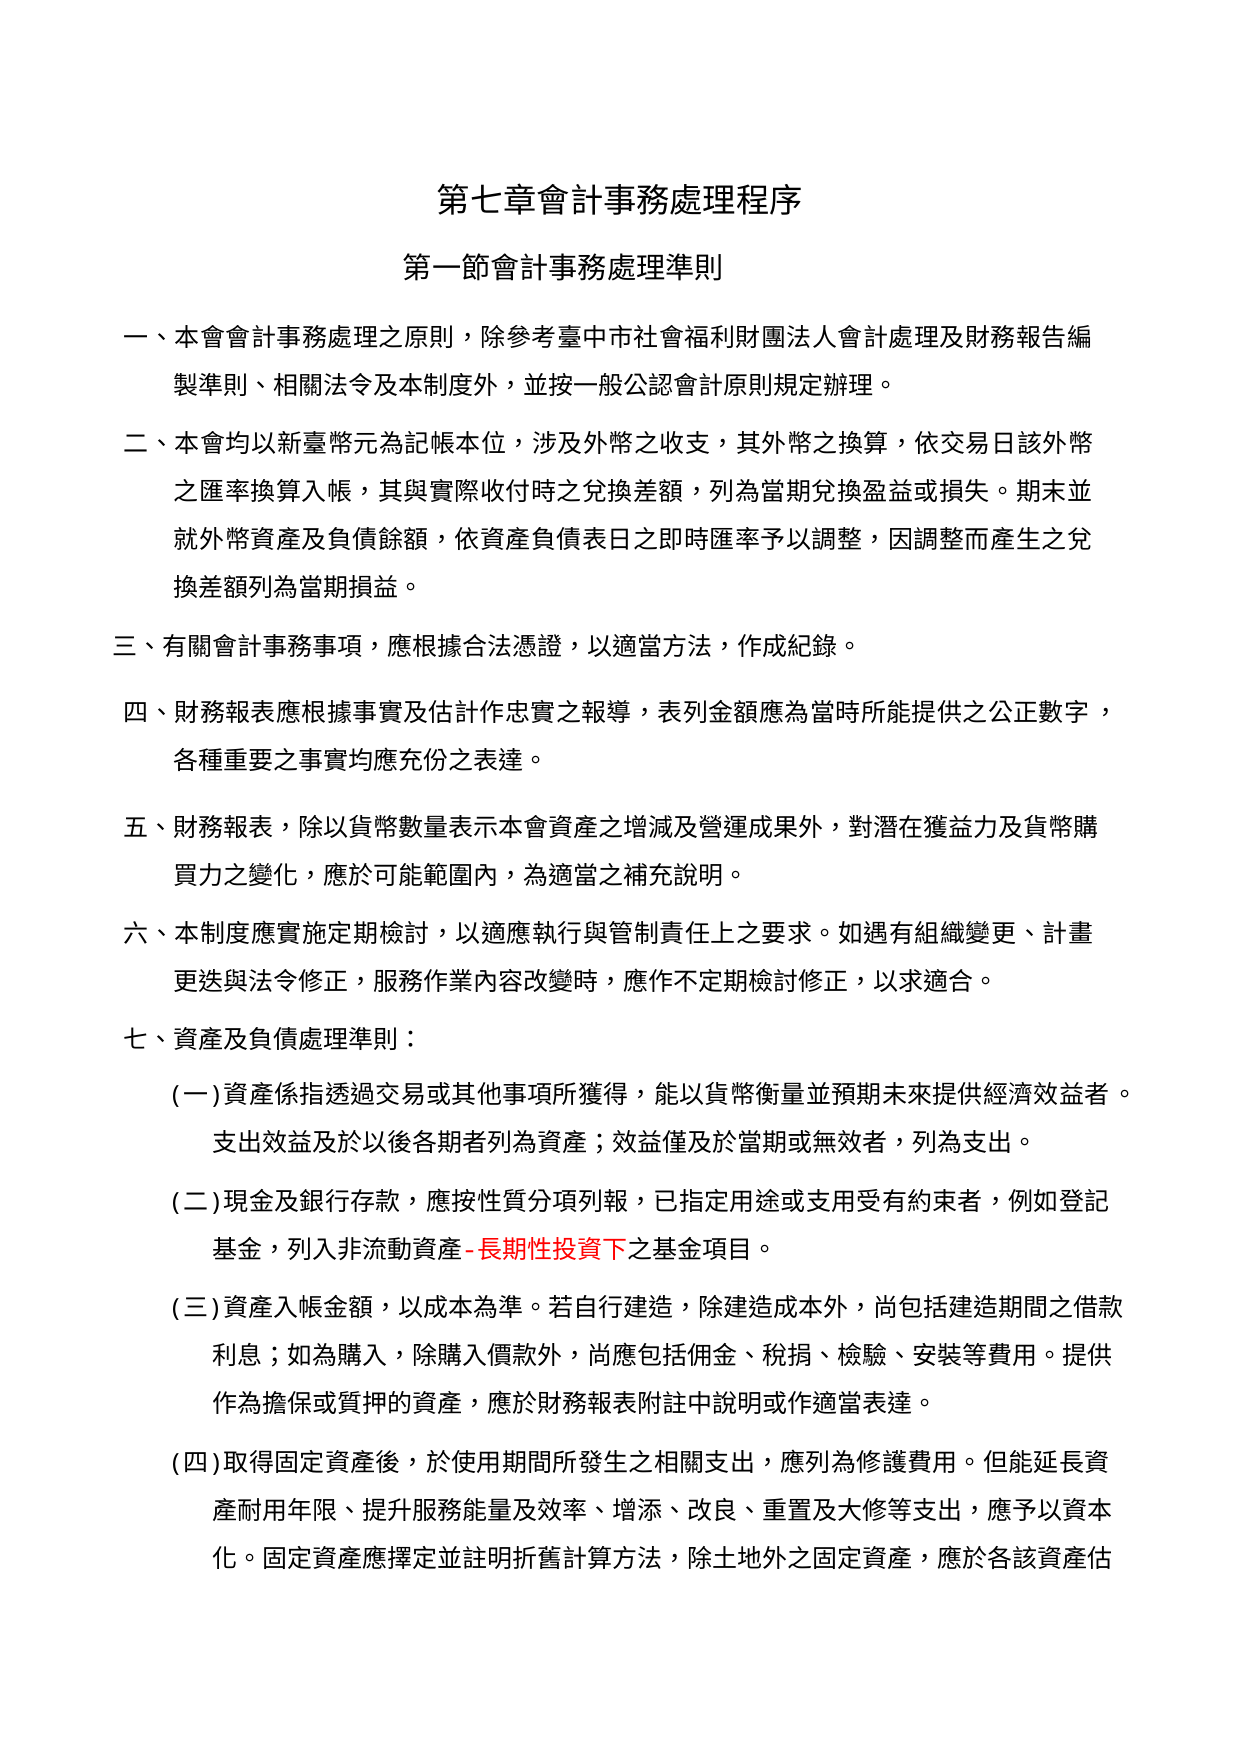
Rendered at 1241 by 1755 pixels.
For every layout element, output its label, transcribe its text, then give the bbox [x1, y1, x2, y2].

text 三、有關會計事務事項，應根據合法憑證，以適當方法，作成紀錄。 [112, 626, 1116, 662]
text (一)資產係指透過交易或其他事項所獲得，能以貨幣衡量並預期未來提供經濟效益者。支出效益及於以後各期者列為資產；效益僅及於當期或無效者，列為支出。 [168, 1075, 1112, 1159]
text 四、財務報表應根據事實及估計作忠實之報導，表列金額應為當時所能提供之公正數字，各種重要之事實均應充份之表達。 [124, 692, 1093, 777]
text 七、資產及負債處理準則： [124, 1020, 1128, 1056]
text 六、本制度應實施定期檢討，以適應執行與管制責任上之要求。如遇有組織變更、計畫更迭與法令修正，服務作業內容改變時，應作不定期檢討修正，以求適合。 [124, 914, 1093, 998]
text (三)資產入帳金額，以成本為準。若自行建造，除建造成本外，尚包括建造期間之借款利息；如為購入，除購入價款外，尚應包括佣金、稅捐、檢驗、安裝等費用。提供作為擔保或質押的資產，應於財務報表附註中說明或作適當表達。 [168, 1287, 1128, 1420]
subtitle 第七章會計事務處理程序 [112, 178, 1127, 221]
subtitle 第一節會計事務處理準則 [112, 244, 1014, 287]
text (二)現金及銀行存款，應按性質分項列報，已指定用途或支用受有約束者，例如登記基金，列入非流動資產-長期性投資下之基金項目。 [168, 1181, 1112, 1266]
text (四)取得固定資產後，於使用期間所發生之相關支出，應列為修護費用。但能延長資產耐用年限、提升服務能量及效率、增添、改良、重置及大修等支出，應予以資本化。固定資產應擇定並註明折舊計算方法，除土地外之固定資產，應於各該資產估 [168, 1442, 1112, 1574]
text 二、本會均以新臺幣元為記帳本位，涉及外幣之收支，其外幣之換算，依交易日該外幣之匯率換算入帳，其與實際收付時之兌換差額，列為當期兌換盈益或損失。期末並就外幣資產及負債餘額，依資產負債表日之即時匯率予以調整，因調整而產生之兌換差額列為當期損益。 [124, 423, 1093, 604]
text 五、財務報表，除以貨幣數量表示本會資產之增減及營運成果外，對潛在獲益力及貨幣購買力之變化，應於可能範圍內，為適當之補充說明。 [124, 807, 1116, 892]
text 一、本會會計事務處理之原則，除參考臺中市社會福利財團法人會計處理及財務報告編製準則、相關法令及本制度外，並按一般公認會計原則規定辦理。 [124, 317, 1093, 401]
